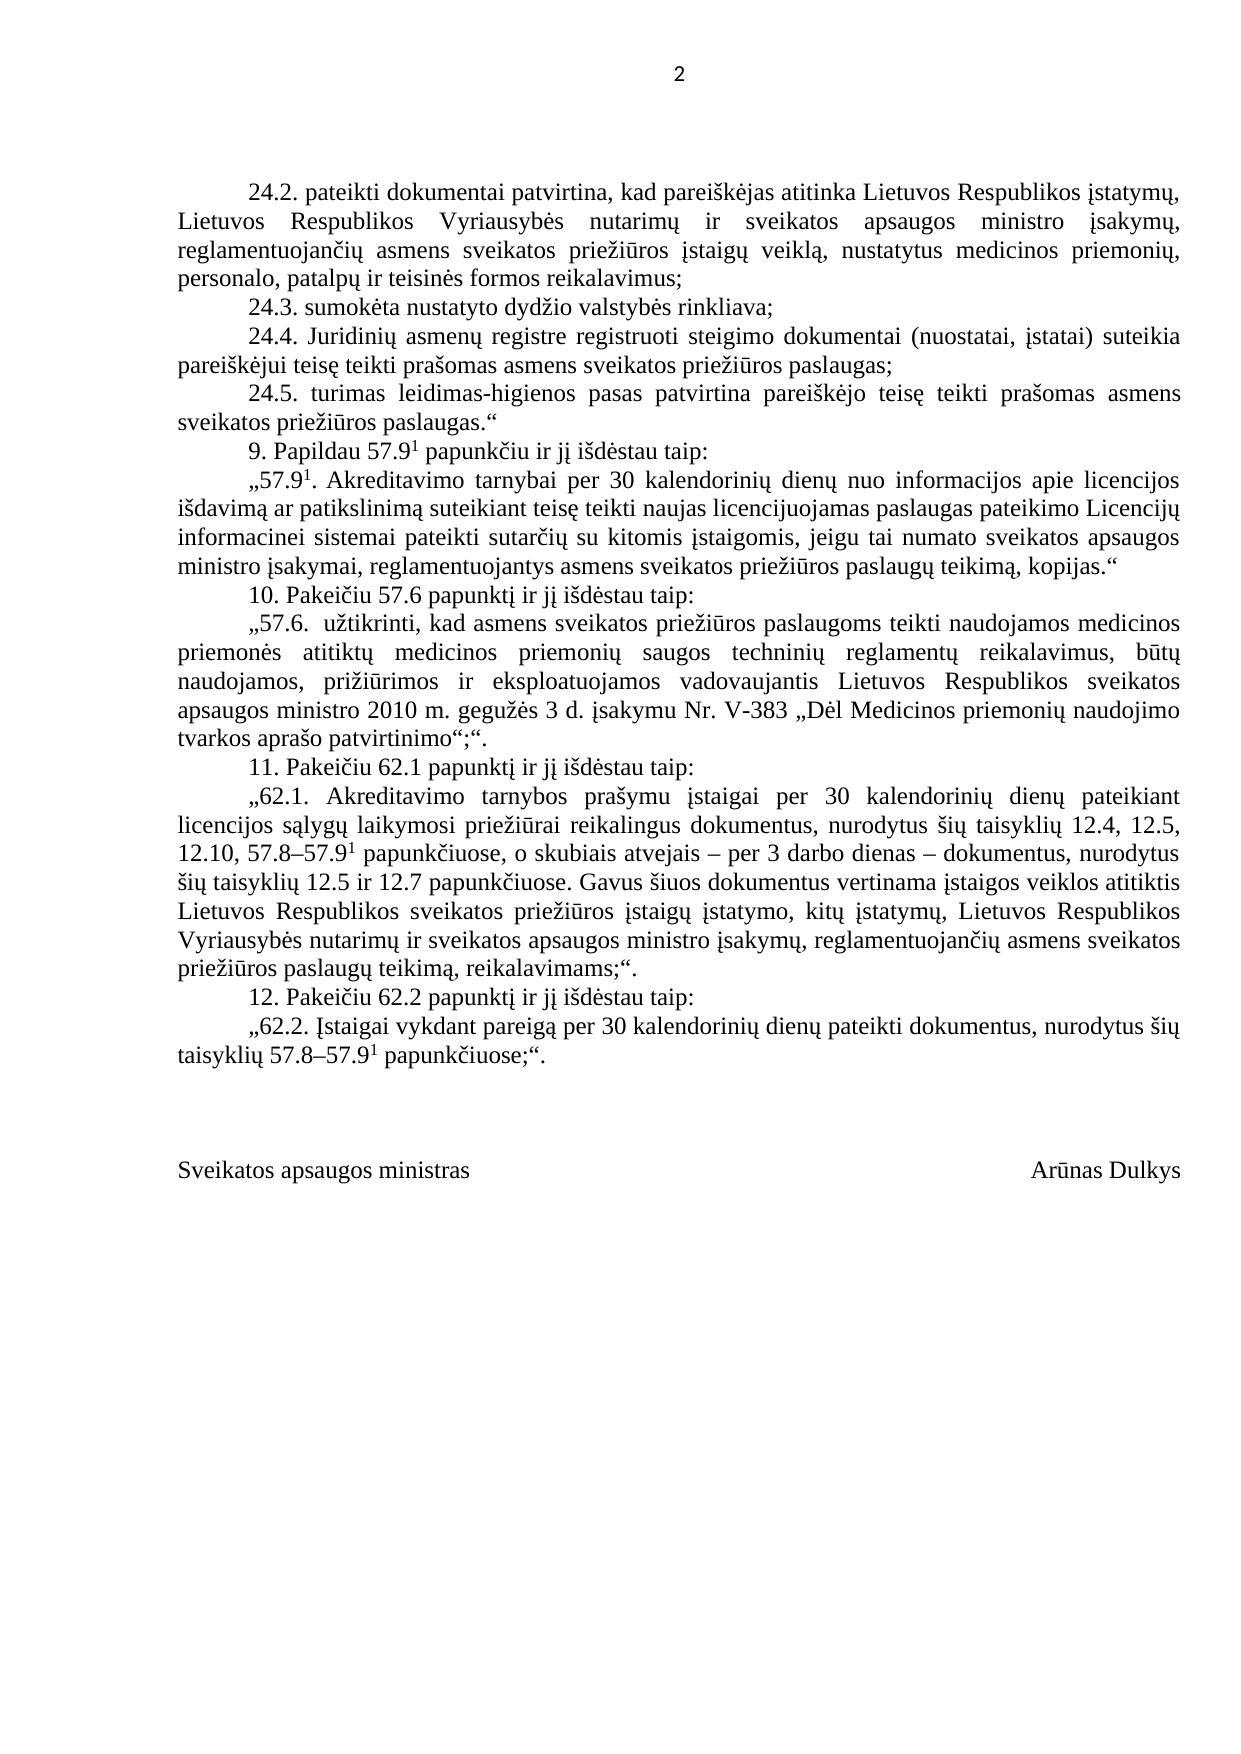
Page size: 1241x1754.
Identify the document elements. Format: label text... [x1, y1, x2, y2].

text „57.91. Akreditavimo tarnybai per 30 kalendorinių dienų nuo informacijos apie licencijos išdavimą ar patikslinimą suteikiant teisę teikti naujas licencijuojamas paslaugas pateikimo Licencijų informacinei sistemai pateikti sutarčių su kitomis įstaigomis, jeigu tai numato sveikatos apsaugos ministro įsakymai, reglamentuojantys asmens sveikatos priežiūros paslaugų teikimą, kopijas.“ [177, 465, 1181, 580]
text 24.5. turimas leidimas-higienos pasas patvirtina pareiškėjo teisę teikti prašomas asmens sveikatos priežiūros paslaugas.“ [177, 378, 1181, 436]
text Sveikatos apsaugos ministras Arūnas Dulkys [177, 1155, 1181, 1183]
text „62.2. Įstaigai vykdant pareigą per 30 kalendorinių dienų pateikti dokumentus, nurodytus šių taisyklių 57.8–57.91 papunkčiuose;“. [177, 1011, 1181, 1068]
text „57.6. užtikrinti, kad asmens sveikatos priežiūros paslaugoms teikti naudojamos medicinos priemonės atitiktų medicinos priemonių saugos techninių reglamentų reikalavimus, būtų naudojamos, prižiūrimos ir eksploatuojamos vadovaujantis Lietuvos Respublikos sveikatos apsaugos ministro 2010 m. gegužės 3 d. įsakymu Nr. V-383 „Dėl Medicinos priemonių naudojimo tvarkos aprašo patvirtinimo“;“. [177, 608, 1181, 752]
text 24.3. sumokėta nustatyto dydžio valstybės rinkliava; [177, 292, 1181, 321]
text 12. Pakeičiu 62.2 papunktį ir jį išdėstau taip: [177, 982, 1181, 1011]
text 11. Pakeičiu 62.1 papunktį ir jį išdėstau taip: [177, 752, 1181, 781]
text „62.1. Akreditavimo tarnybos prašymu įstaigai per 30 kalendorinių dienų pateikiant licencijos sąlygų laikymosi priežiūrai reikalingus dokumentus, nurodytus šių taisyklių 12.4, 12.5, 12.10, 57.8–57.91 papunkčiuose, o skubiais atvejais – per 3 darbo dienas – dokumentus, nurodytus šių taisyklių 12.5 ir 12.7 papunkčiuose. Gavus šiuos dokumentus vertinama įstaigos veiklos atitiktis Lietuvos Respublikos sveikatos priežiūros įstaigų įstatymo, kitų įstatymų, Lietuvos Respublikos Vyriausybės nutarimų ir sveikatos apsaugos ministro įsakymų, reglamentuojančių asmens sveikatos priežiūros paslaugų teikimą, reikalavimams;“. [177, 781, 1181, 982]
text 9. Papildau 57.91 papunkčiu ir jį išdėstau taip: [177, 436, 1181, 465]
text 24.4. Juridinių asmenų registre registruoti steigimo dokumentai (nuostatai, įstatai) suteikia pareiškėjui teisę teikti prašomas asmens sveikatos priežiūros paslaugas; [177, 321, 1181, 378]
text 24.2. pateikti dokumentai patvirtina, kad pareiškėjas atitinka Lietuvos Respublikos įstatymų, Lietuvos Respublikos Vyriausybės nutarimų ir sveikatos apsaugos ministro įsakymų, reglamentuojančių asmens sveikatos priežiūros įstaigų veiklą, nustatytus medicinos priemonių, personalo, patalpų ir teisinės formos reikalavimus; [177, 177, 1181, 292]
text 10. Pakeičiu 57.6 papunktį ir jį išdėstau taip: [177, 580, 1181, 608]
